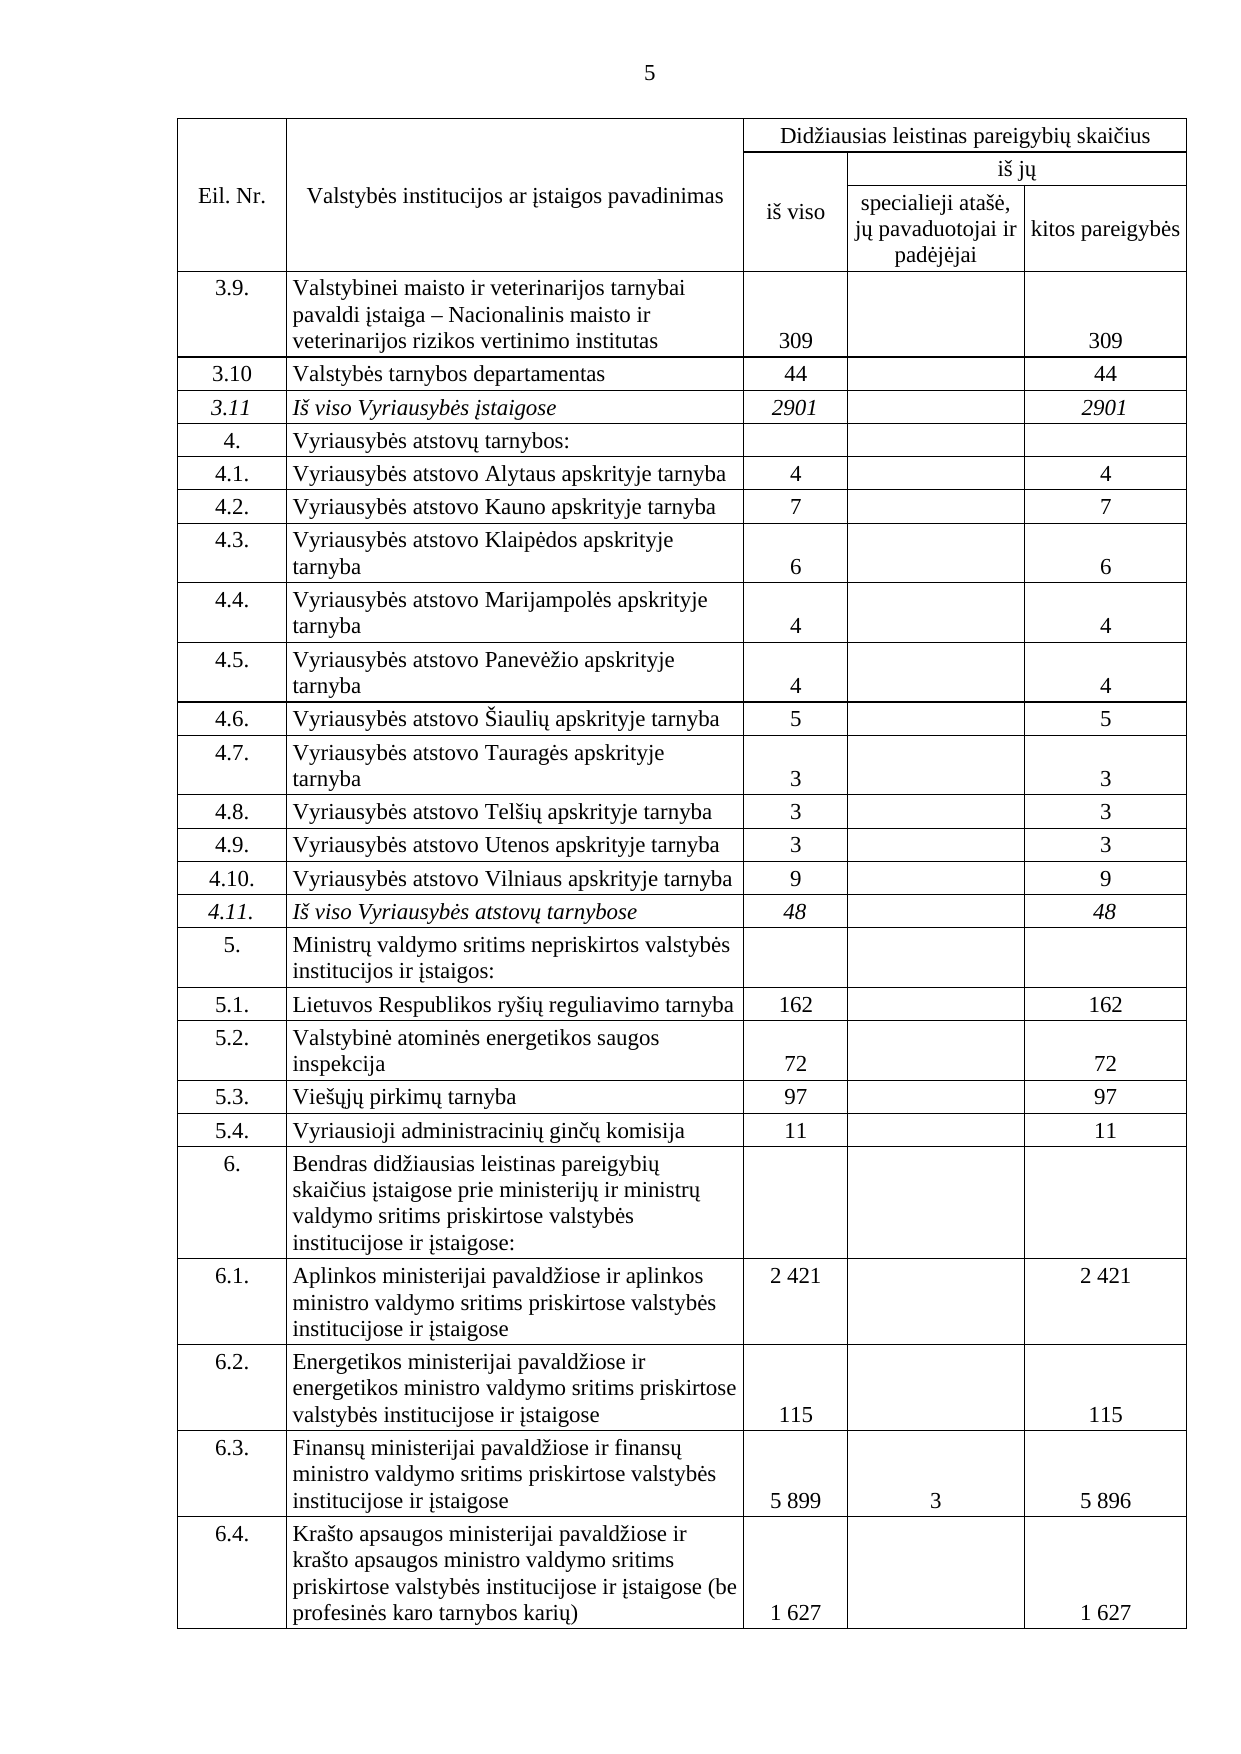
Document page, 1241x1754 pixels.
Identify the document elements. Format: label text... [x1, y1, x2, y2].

table_cell 4.10. [178, 862, 286, 894]
table_cell 3 [1025, 795, 1186, 827]
table_cell 3.10 [178, 358, 286, 390]
table_cell Vyriausioji administracinių ginčų komisija [287, 1114, 743, 1146]
table_cell 7 [1025, 490, 1186, 523]
table_cell [848, 703, 1024, 734]
table_cell 6. [178, 1147, 286, 1258]
table_cell 97 [1025, 1081, 1186, 1113]
table_cell kitos pareigybės [1025, 186, 1186, 271]
table_cell [848, 988, 1024, 1020]
table_cell 3 [848, 1431, 1024, 1516]
table_cell [848, 643, 1024, 701]
table_cell [848, 829, 1024, 861]
table_cell [1025, 928, 1186, 987]
table_cell 6.2. [178, 1345, 286, 1430]
table_cell Ministrų valdymo sritims nepriskirtos valstybės institucijos ir įstaigos: [287, 928, 743, 987]
table_cell Lietuvos Respublikos ryšių reguliavimo tarnyba [287, 988, 743, 1020]
table_cell Valstybinei maisto ir veterinarijos tarnybai pavaldi įstaiga – Nacionalinis maisto ir veterinarijos rizikos vertinimo institutas [287, 272, 743, 356]
table_cell [848, 524, 1024, 582]
table_cell 309 [1025, 272, 1186, 356]
table_cell 6.3. [178, 1431, 286, 1516]
table_cell Vyriausybės atstovo Kauno apskrityje tarnyba [287, 490, 743, 523]
table_cell 3 [1025, 736, 1186, 794]
table_cell 115 [744, 1345, 847, 1430]
table_cell Aplinkos ministerijai pavaldžiose ir aplinkos ministro valdymo sritims priskirtose valstybės institucijose ir įstaigose [287, 1259, 743, 1344]
table_cell 309 [744, 272, 847, 356]
table_cell 9 [1025, 862, 1186, 894]
table_cell 5.2. [178, 1021, 286, 1079]
table_cell 3.9. [178, 272, 286, 356]
table_cell 4.11. [178, 895, 286, 927]
table_cell 3 [744, 829, 847, 861]
table_cell [848, 1345, 1024, 1430]
table_cell Vyriausybės atstovo Šiaulių apskrityje tarnyba [287, 703, 743, 734]
table_cell 5.1. [178, 988, 286, 1020]
table_cell Bendras didžiausias leistinas pareigybių skaičius įstaigose prie ministerijų ir ministrų valdymo sritims priskirtose valstybės institucijose ir įstaigose: [287, 1147, 743, 1258]
table_cell 4.1. [178, 457, 286, 489]
table_cell 4 [744, 583, 847, 642]
table_cell 6.1. [178, 1259, 286, 1344]
table_cell [848, 1021, 1024, 1079]
table_cell specialieji atašė, jų pavaduotojai ir padėjėjai [848, 186, 1024, 271]
table_cell 6 [744, 524, 847, 582]
table_cell [848, 391, 1024, 423]
table_cell 48 [1025, 895, 1186, 927]
table_cell Iš viso Vyriausybės įstaigose [287, 391, 743, 423]
table_cell [848, 862, 1024, 894]
table_cell [848, 795, 1024, 827]
table_cell Vyriausybės atstovo Tauragės apskrityje tarnyba [287, 736, 743, 794]
table_cell Vyriausybės atstovo Telšių apskrityje tarnyba [287, 795, 743, 827]
table_cell 5 [1025, 703, 1186, 734]
table_cell 4 [744, 643, 847, 701]
table_cell 5. [178, 928, 286, 987]
table_cell 2901 [1025, 391, 1186, 423]
table_cell Valstybinė atominės energetikos saugos inspekcija [287, 1021, 743, 1079]
table_cell Vyriausybės atstovo Vilniaus apskrityje tarnyba [287, 862, 743, 894]
table_cell [744, 1147, 847, 1258]
table_cell iš jų [848, 153, 1186, 184]
table_cell 2 421 [1025, 1259, 1186, 1344]
table_cell [848, 424, 1024, 456]
table_cell 4. [178, 424, 286, 456]
table_cell 4.8. [178, 795, 286, 827]
table_cell 1 627 [744, 1517, 847, 1628]
table_cell 3 [744, 795, 847, 827]
table_cell 5.3. [178, 1081, 286, 1113]
table_cell 72 [744, 1021, 847, 1079]
table_cell Iš viso Vyriausybės atstovų tarnybose [287, 895, 743, 927]
table_cell 4 [744, 457, 847, 489]
table_cell iš viso [744, 153, 847, 271]
table_cell 4.7. [178, 736, 286, 794]
table_cell [848, 1259, 1024, 1344]
table_cell 6 [1025, 524, 1186, 582]
table_header Eil. Nr. [178, 119, 286, 271]
table_cell 115 [1025, 1345, 1186, 1430]
table_cell Energetikos ministerijai pavaldžiose ir energetikos ministro valdymo sritims priskirtose valstybės institucijose ir įstaigose [287, 1345, 743, 1430]
table_cell 4.4. [178, 583, 286, 642]
table_header Valstybės institucijos ar įstaigos pavadinimas [287, 119, 743, 271]
table_cell 162 [1025, 988, 1186, 1020]
table_cell Vyriausybės atstovo Marijampolės apskrityje tarnyba [287, 583, 743, 642]
table_cell Vyriausybės atstovo Klaipėdos apskrityje tarnyba [287, 524, 743, 582]
table_cell [848, 457, 1024, 489]
table_cell [1025, 1147, 1186, 1258]
table_cell [848, 1081, 1024, 1113]
table_cell 3.11 [178, 391, 286, 423]
table_cell 11 [1025, 1114, 1186, 1146]
table_cell [744, 424, 847, 456]
table_cell 11 [744, 1114, 847, 1146]
table_cell 4 [1025, 457, 1186, 489]
table_cell 2 421 [744, 1259, 847, 1344]
table_cell [848, 583, 1024, 642]
table_cell [848, 928, 1024, 987]
table_cell 72 [1025, 1021, 1186, 1079]
table_cell [848, 1517, 1024, 1628]
table_cell 44 [744, 358, 847, 390]
table_cell [848, 358, 1024, 390]
table_cell [848, 1114, 1024, 1146]
table_cell 97 [744, 1081, 847, 1113]
table_cell 5 [744, 703, 847, 734]
table_cell 1 627 [1025, 1517, 1186, 1628]
table_cell Krašto apsaugos ministerijai pavaldžiose ir krašto apsaugos ministro valdymo sritims priskirtose valstybės institucijose ir įstaigose (be profesinės karo tarnybos karių) [287, 1517, 743, 1628]
table_cell 5.4. [178, 1114, 286, 1146]
table_header Didžiausias leistinas pareigybių skaičius [744, 119, 1186, 151]
table_cell Vyriausybės atstovų tarnybos: [287, 424, 743, 456]
table_cell [848, 490, 1024, 523]
table_cell 4.9. [178, 829, 286, 861]
table_cell 4.3. [178, 524, 286, 582]
table_cell 9 [744, 862, 847, 894]
table_cell 162 [744, 988, 847, 1020]
table_cell Vyriausybės atstovo Panevėžio apskrityje tarnyba [287, 643, 743, 701]
table_cell Valstybės tarnybos departamentas [287, 358, 743, 390]
table_cell [1025, 424, 1186, 456]
table_cell [848, 1147, 1024, 1258]
table_cell [848, 895, 1024, 927]
table_cell 48 [744, 895, 847, 927]
table_cell 44 [1025, 358, 1186, 390]
table_cell 4.2. [178, 490, 286, 523]
table_cell [744, 928, 847, 987]
table_cell 7 [744, 490, 847, 523]
table_cell Finansų ministerijai pavaldžiose ir finansų ministro valdymo sritims priskirtose valstybės institucijose ir įstaigose [287, 1431, 743, 1516]
table_cell 4.5. [178, 643, 286, 701]
table_cell Viešųjų pirkimų tarnyba [287, 1081, 743, 1113]
table_cell 3 [744, 736, 847, 794]
table_cell [848, 736, 1024, 794]
table_cell 4.6. [178, 703, 286, 734]
table_cell 3 [1025, 829, 1186, 861]
table_cell Vyriausybės atstovo Utenos apskrityje tarnyba [287, 829, 743, 861]
table_cell 4 [1025, 643, 1186, 701]
table_cell 2901 [744, 391, 847, 423]
table_cell 5 896 [1025, 1431, 1186, 1516]
table_cell 4 [1025, 583, 1186, 642]
table_cell 5 899 [744, 1431, 847, 1516]
table_cell [848, 272, 1024, 356]
table_cell Vyriausybės atstovo Alytaus apskrityje tarnyba [287, 457, 743, 489]
table_cell 6.4. [178, 1517, 286, 1628]
